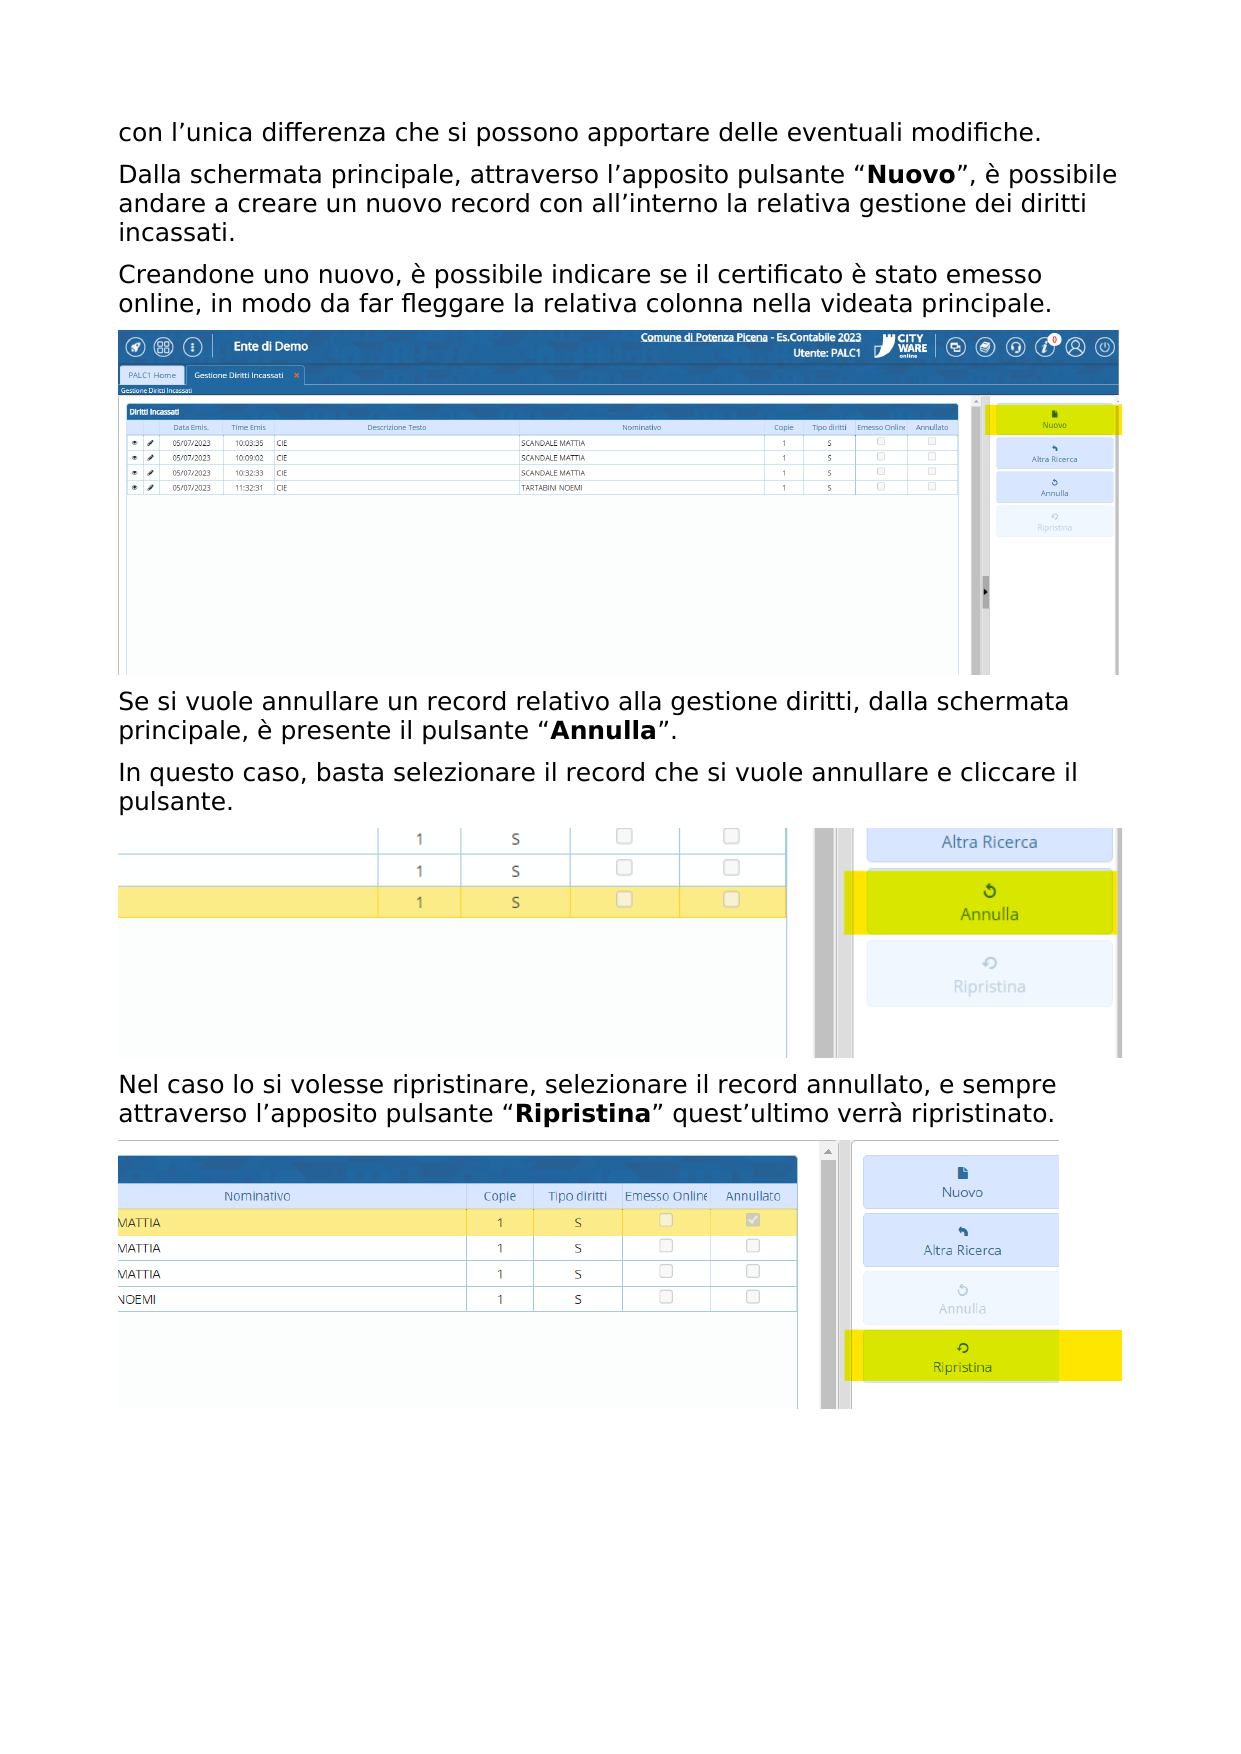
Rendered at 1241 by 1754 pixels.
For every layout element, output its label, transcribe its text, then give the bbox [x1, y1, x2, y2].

picture [118, 1140, 1123, 1409]
text Nel caso lo si volesse ripristinare, selezionare il record annullato, e sempre attraverso l’apposito pulsante “Ripristina” quest’ultimo verrà ripristinato. [118, 1070, 1122, 1128]
text Creandone uno nuovo, è possibile indicare se il certificato è stato emesso online, in modo da far fleggare la relativa colonna nella videata principale. [118, 260, 1122, 318]
picture [118, 828, 1123, 1058]
text In questo caso, basta selezionare il record che si vuole annullare e cliccare il pulsante. [118, 758, 1122, 816]
text con l’unica differenza che si possono apportare delle eventuali modifiche. [118, 118, 1122, 147]
text Dalla schermata principale, attraverso l’apposito pulsante “Nuovo”, è possibile andare a creare un nuovo record con all’interno la relativa gestione dei diritti incassati. [118, 160, 1122, 247]
picture [118, 330, 1123, 675]
text Se si vuole annullare un record relativo alla gestione diritti, dalla schermata principale, è presente il pulsante “Annulla”. [118, 687, 1122, 746]
